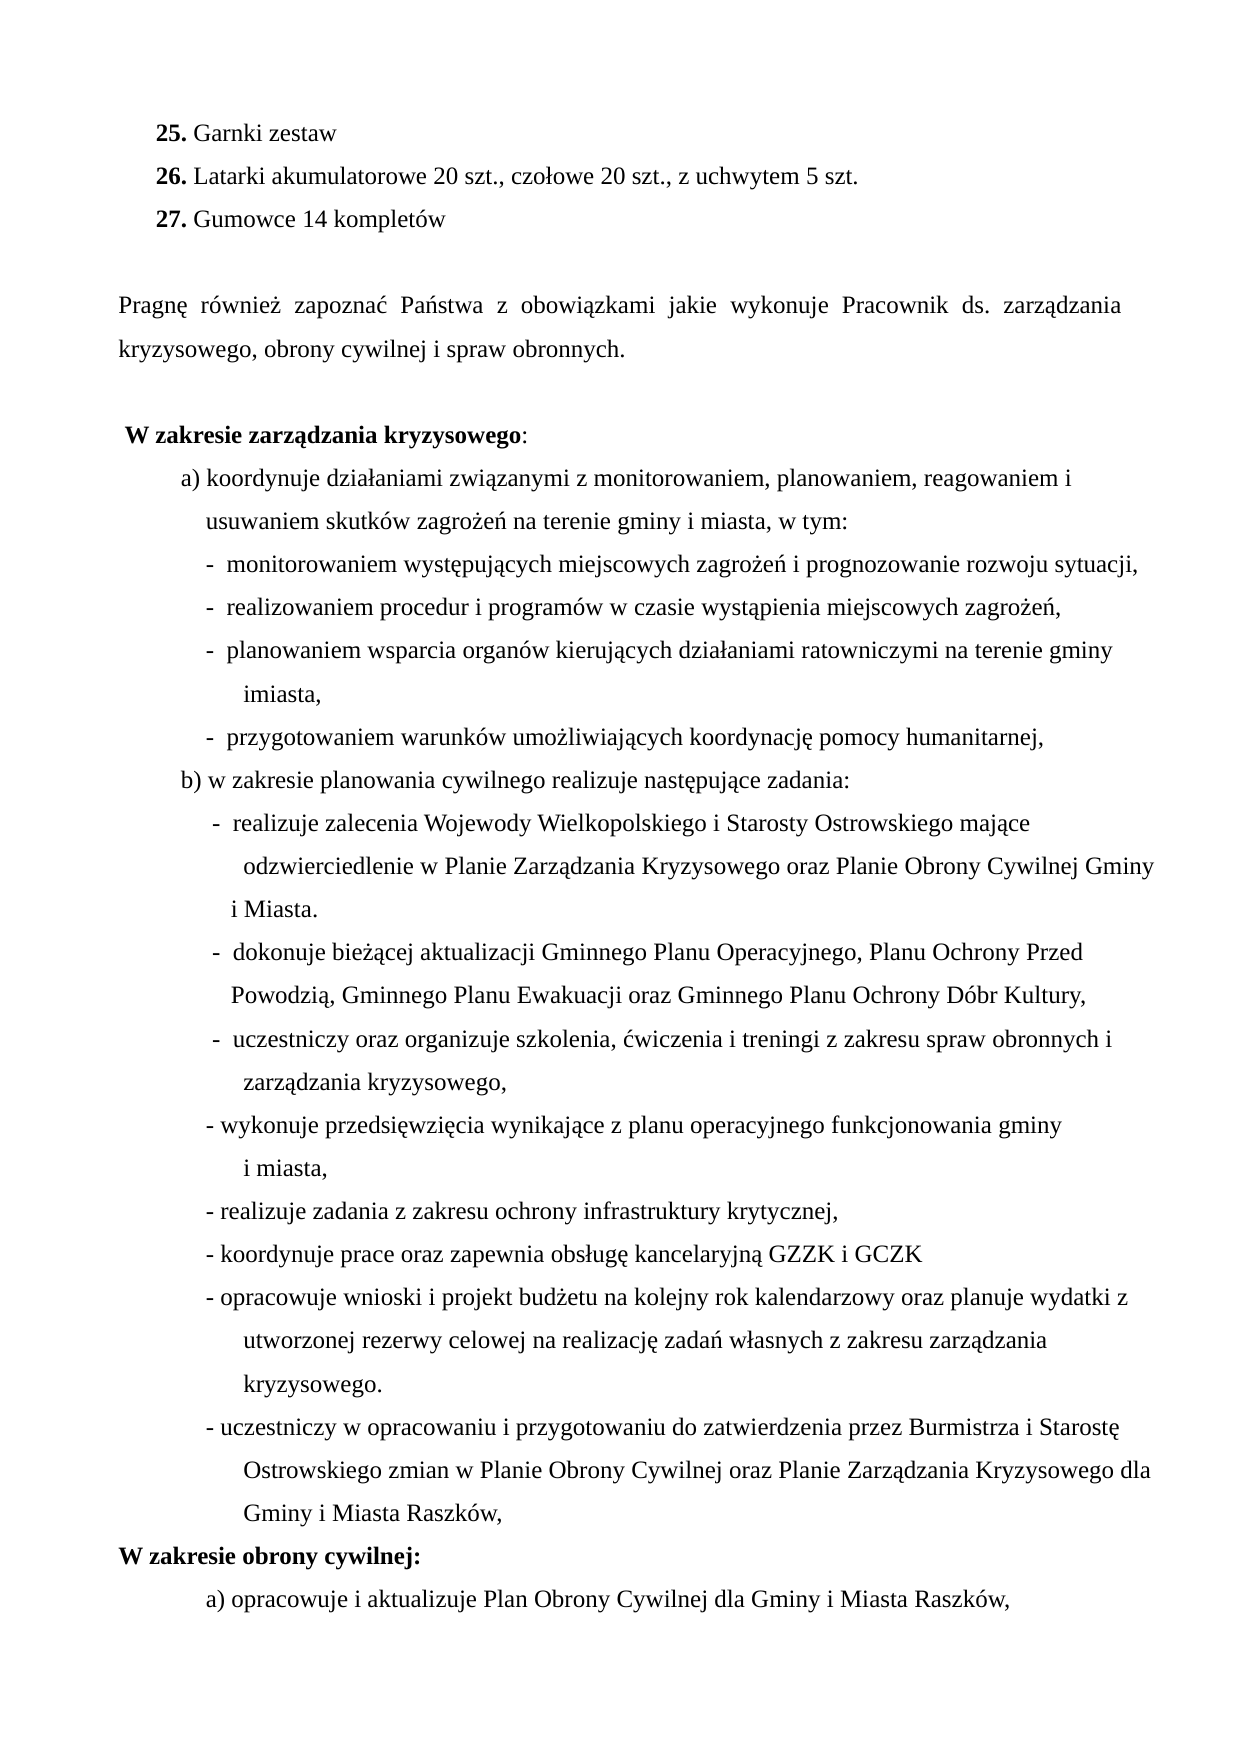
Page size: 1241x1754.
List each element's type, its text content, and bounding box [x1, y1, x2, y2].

list - realizowaniem procedur i programów w czasie wystąpienia miejscowych zagrożeń, [206, 592, 1171, 621]
text Powodzią, Gminnego Planu Ewakuacji oraz Gminnego Planu Ochrony Dóbr Kultury, [206, 981, 1171, 1009]
text W zakresie obrony cywilnej: [118, 1541, 1171, 1570]
list - przygotowaniem warunków umożliwiających koordynację pomocy humanitarnej, [206, 722, 1171, 751]
list - dokonuje bieżącej aktualizacji Gminnego Planu Operacyjnego, Planu Ochrony Przed [206, 937, 1171, 966]
text a) koordynuje działaniami związanymi z monitorowaniem, planowaniem, reagowaniem i [118, 463, 1171, 492]
text a) opracowuje i aktualizuje Plan Obrony Cywilnej dla Gminy i Miasta Raszków, [206, 1584, 1171, 1613]
text W zakresie zarządzania kryzysowego: [118, 420, 1171, 449]
list i Miasta. [206, 894, 1171, 923]
list - monitorowaniem występujących miejscowych zagrożeń i prognozowanie rozwoju sytuacji, [206, 549, 1171, 578]
list - opracowuje wnioski i projekt budżetu na kolejny rok kalendarzowy oraz planuje wydatki z utworzonej rezerwy celowej na realizację zadań własnych z zakresu zarządzania kryzysowego. [206, 1282, 1171, 1397]
list - realizuje zalecenia Wojewody Wielkopolskiego i Starosty Ostrowskiego mające odzwierciedlenie w Planie Zarządzania Kryzysowego oraz Planie Obrony Cywilnej Gminy [206, 808, 1171, 880]
list - uczestniczy oraz organizuje szkolenia, ćwiczenia i treningi z zakresu spraw obronnych i zarządzania kryzysowego, [206, 1024, 1171, 1096]
list Garnki zestaw [156, 118, 1122, 147]
list Latarki akumulatorowe 20 szt., czołowe 20 szt., z uchwytem 5 szt. [156, 161, 1122, 190]
list - koordynuje prace oraz zapewnia obsługę kancelaryjną GZZK i GCZK [206, 1239, 1171, 1268]
list - realizuje zadania z zakresu ochrony infrastruktury krytycznej, [206, 1196, 1171, 1225]
list Gumowce 14 kompletów [156, 204, 1122, 233]
text i miasta, [206, 1153, 1171, 1182]
list - planowaniem wsparcia organów kierujących działaniami ratowniczymi na terenie gminy imiasta, [206, 636, 1171, 707]
list - wykonuje przedsięwzięcia wynikające z planu operacyjnego funkcjonowania gminy [206, 1110, 1171, 1139]
text Pragnę również zapoznać Państwa z obowiązkami jakie wykonuje Pracownik ds. zarządzania kryzysowego, obrony cywilnej i spraw obronnych. [118, 291, 1122, 362]
text b) w zakresie planowania cywilnego realizuje następujące zadania: [118, 765, 1171, 794]
text usuwaniem skutków zagrożeń na terenie gminy i miasta, w tym: [118, 506, 1171, 535]
list - uczestniczy w opracowaniu i przygotowaniu do zatwierdzenia przez Burmistrza i Starostę Ostrowskiego zmian w Planie Obrony Cywilnej oraz Planie Zarządzania Kryzysowego dla Gminy i Miasta Raszków, [206, 1412, 1171, 1527]
